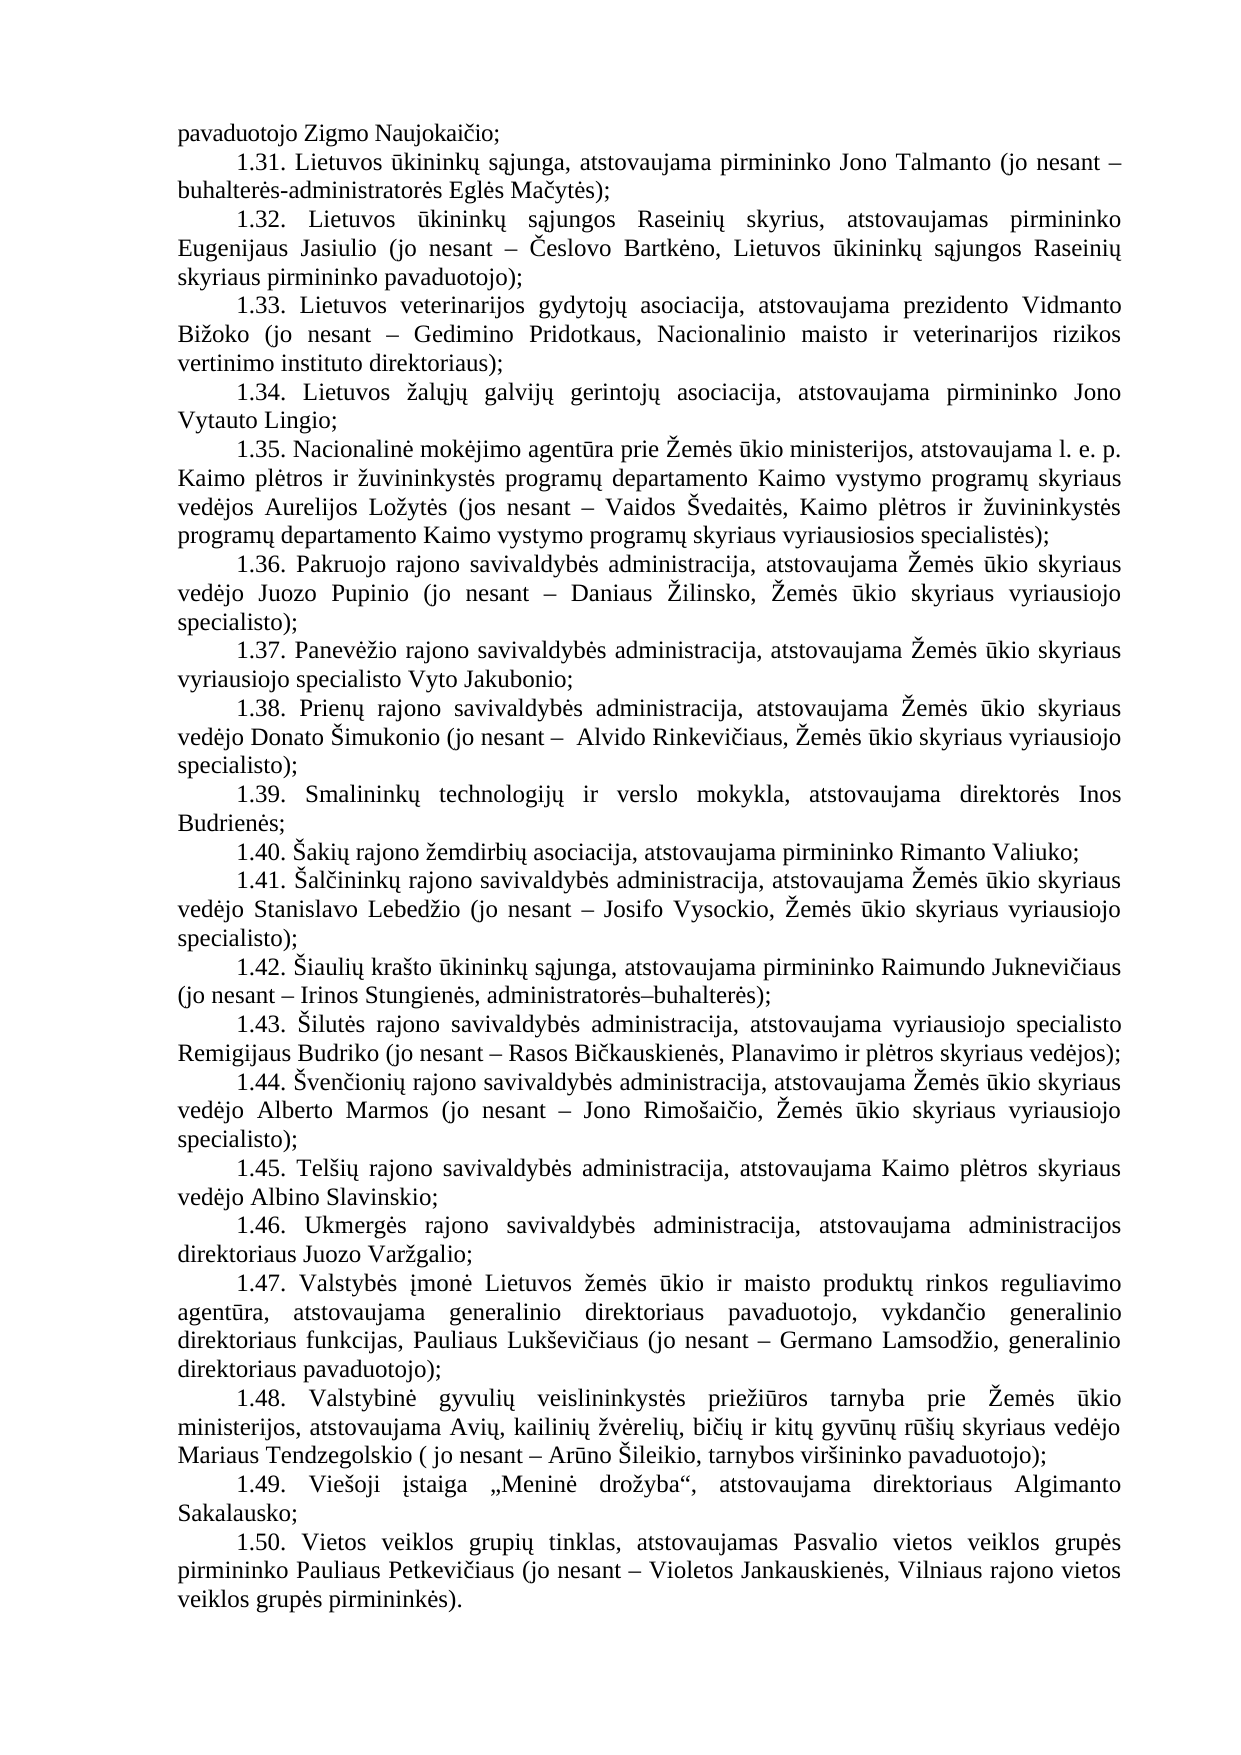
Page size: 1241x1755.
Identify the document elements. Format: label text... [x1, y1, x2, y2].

text 1.49. Viešoji įstaiga „Meninė drožyba“, atstovaujama direktoriaus Algimanto Sakalausko; [177, 1469, 1122, 1527]
text 1.34. Lietuvos žalųjų galvijų gerintojų asociacija, atstovaujama pirmininko Jono Vytauto Lingio; [177, 377, 1122, 434]
text 1.47. Valstybės įmonė Lietuvos žemės ūkio ir maisto produktų rinkos reguliavimo agentūra, atstovaujama generalinio direktoriaus pavaduotojo, vykdančio generalinio direktoriaus funkcijas, Pauliaus Lukševičiaus (jo nesant – Germano Lamsodžio, generalinio direktoriaus pavaduotojo); [177, 1268, 1122, 1383]
text 1.37. Panevėžio rajono savivaldybės administracija, atstovaujama Žemės ūkio skyriaus vyriausiojo specialisto Vyto Jakubonio; [177, 636, 1122, 693]
text 1.33. Lietuvos veterinarijos gydytojų asociacija, atstovaujama prezidento Vidmanto Bižoko (jo nesant – Gedimino Pridotkaus, Nacionalinio maisto ir veterinarijos rizikos vertinimo instituto direktoriaus); [177, 291, 1122, 377]
text 1.46. Ukmergės rajono savivaldybės administracija, atstovaujama administracijos direktoriaus Juozo Varžgalio; [177, 1211, 1122, 1268]
text pavaduotojo Zigmo Naujokaičio; [177, 118, 1122, 147]
text 1.40. Šakių rajono žemdirbių asociacija, atstovaujama pirmininko Rimanto Valiuko; [177, 837, 1122, 866]
text 1.38. Prienų rajono savivaldybės administracija, atstovaujama Žemės ūkio skyriaus vedėjo Donato Šimukonio (jo nesant – Alvido Rinkevičiaus, Žemės ūkio skyriaus vyriausiojo specialisto); [177, 693, 1122, 779]
text 1.41. Šalčininkų rajono savivaldybės administracija, atstovaujama Žemės ūkio skyriaus vedėjo Stanislavo Lebedžio (jo nesant – Josifo Vysockio, Žemės ūkio skyriaus vyriausiojo specialisto); [177, 866, 1122, 952]
text 1.44. Švenčionių rajono savivaldybės administracija, atstovaujama Žemės ūkio skyriaus vedėjo Alberto Marmos (jo nesant – Jono Rimošaičio, Žemės ūkio skyriaus vyriausiojo specialisto); [177, 1067, 1122, 1153]
text 1.42. Šiaulių krašto ūkininkų sąjunga, atstovaujama pirmininko Raimundo Juknevičiaus (jo nesant – Irinos Stungienės, administratorės–buhalterės); [177, 952, 1122, 1009]
text 1.31. Lietuvos ūkininkų sąjunga, atstovaujama pirmininko Jono Talmanto (jo nesant – buhalterės-administratorės Eglės Mačytės); [177, 147, 1122, 204]
text 1.43. Šilutės rajono savivaldybės administracija, atstovaujama vyriausiojo specialisto Remigijaus Budriko (jo nesant – Rasos Bičkauskienės, Planavimo ir plėtros skyriaus vedėjos); [177, 1009, 1122, 1067]
text 1.32. Lietuvos ūkininkų sąjungos Raseinių skyrius, atstovaujamas pirmininko Eugenijaus Jasiulio (jo nesant – Česlovo Bartkėno, Lietuvos ūkininkų sąjungos Raseinių skyriaus pirmininko pavaduotojo); [177, 204, 1122, 291]
text 1.39. Smalininkų technologijų ir verslo mokykla, atstovaujama direktorės Inos Budrienės; [177, 779, 1122, 837]
text 1.36. Pakruojo rajono savivaldybės administracija, atstovaujama Žemės ūkio skyriaus vedėjo Juozo Pupinio (jo nesant – Daniaus Žilinsko, Žemės ūkio skyriaus vyriausiojo specialisto); [177, 549, 1122, 636]
text 1.35. Nacionalinė mokėjimo agentūra prie Žemės ūkio ministerijos, atstovaujama l. e. p. Kaimo plėtros ir žuvininkystės programų departamento Kaimo vystymo programų skyriaus vedėjos Aurelijos Ložytės (jos nesant – Vaidos Švedaitės, Kaimo plėtros ir žuvininkystės programų departamento Kaimo vystymo programų skyriaus vyriausiosios specialistės); [177, 434, 1122, 549]
text 1.45. Telšių rajono savivaldybės administracija, atstovaujama Kaimo plėtros skyriaus vedėjo Albino Slavinskio; [177, 1153, 1122, 1211]
text 1.50. Vietos veiklos grupių tinklas, atstovaujamas Pasvalio vietos veiklos grupės pirmininko Pauliaus Petkevičiaus (jo nesant – Violetos Jankauskienės, Vilniaus rajono vietos veiklos grupės pirmininkės). [177, 1527, 1122, 1613]
text 1.48. Valstybinė gyvulių veislininkystės priežiūros tarnyba prie Žemės ūkio ministerijos, atstovaujama Avių, kailinių žvėrelių, bičių ir kitų gyvūnų rūšių skyriaus vedėjo Mariaus Tendzegolskio ( jo nesant – Arūno Šileikio, tarnybos viršininko pavaduotojo); [177, 1383, 1122, 1469]
